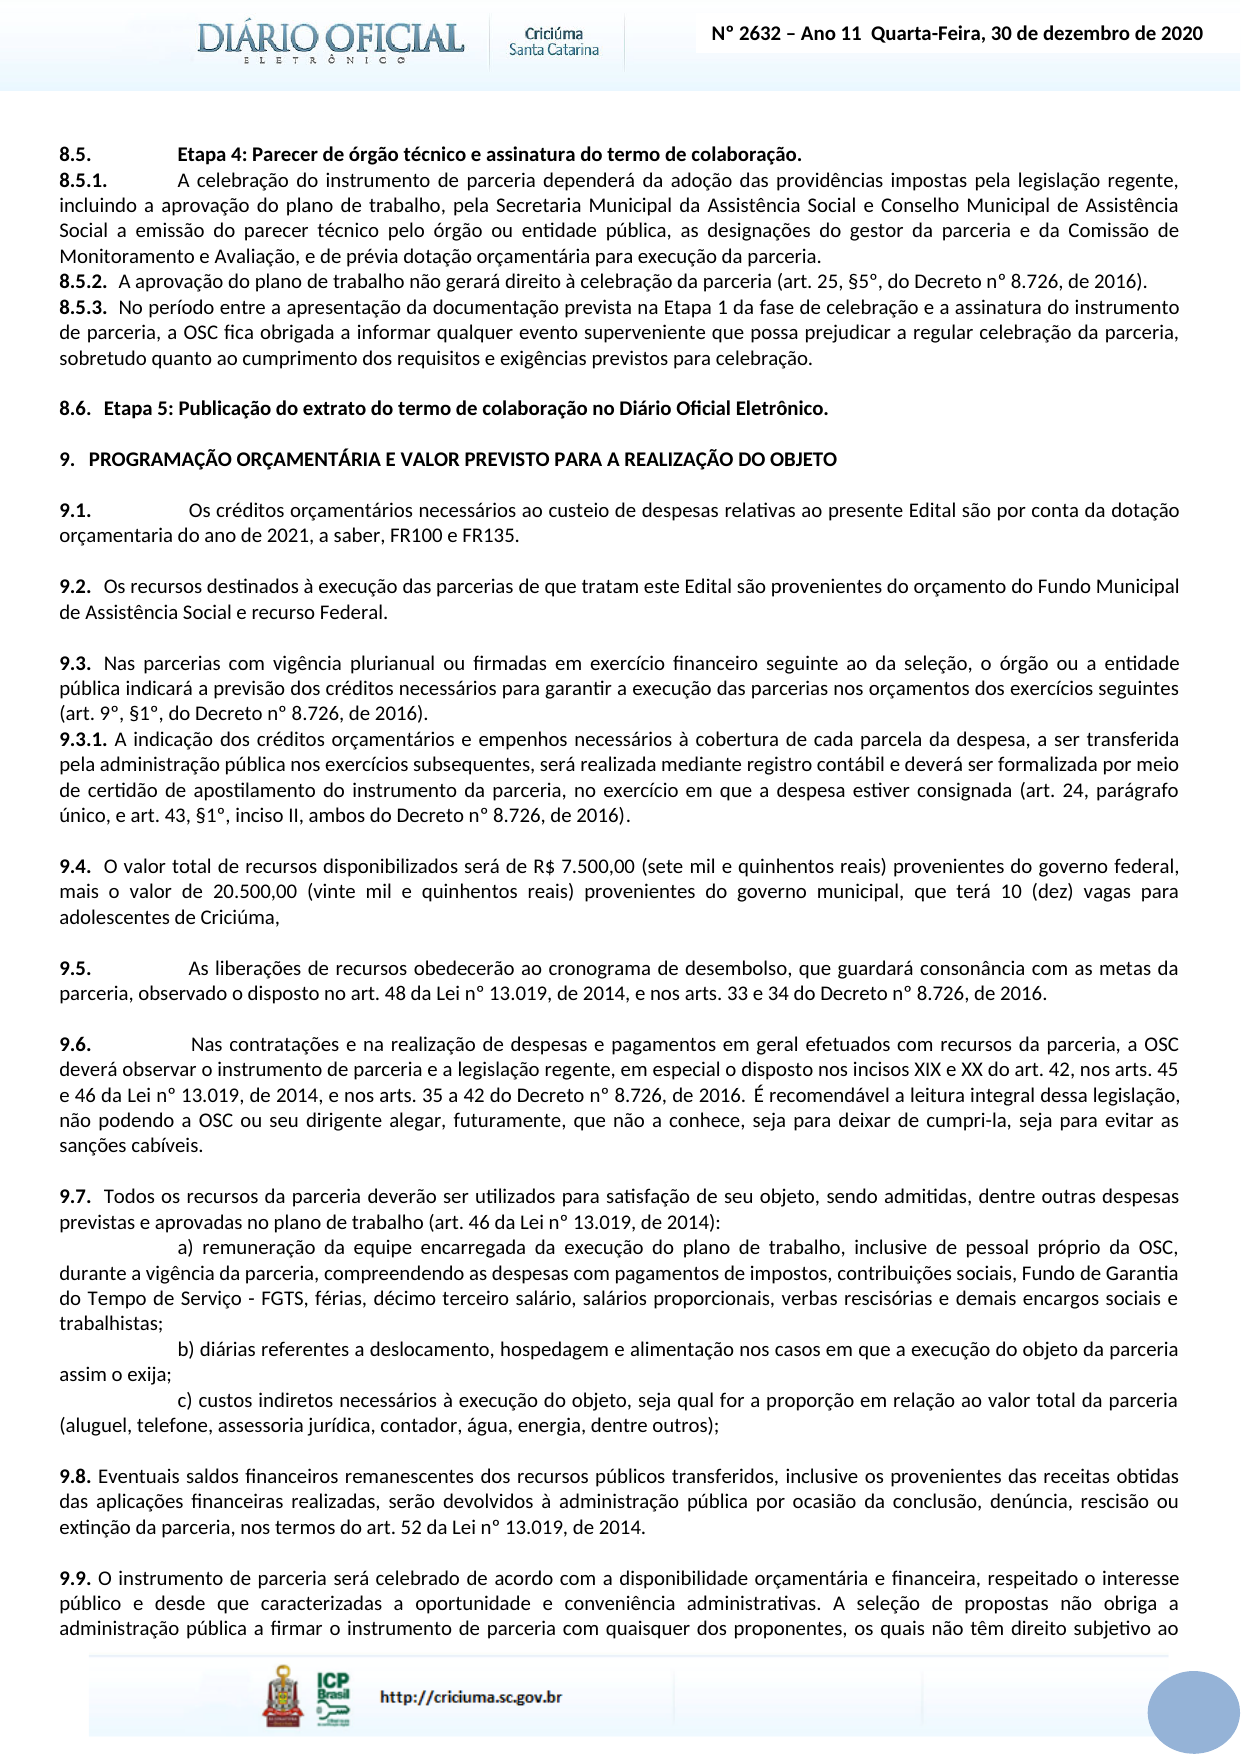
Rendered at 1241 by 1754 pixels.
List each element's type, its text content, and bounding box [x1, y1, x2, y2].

text 8.5. Etapa 4: Parecer de órgão técnico e assinatura do termo de colaboração. [59, 141, 1181, 167]
text 9.9. O instrumento de parceria será celebrado de acordo com a disponibilidade orçamentária e financeira, respeitado o interesse público e desde que caracterizadas a oportunidade e conveniência administrativas. A seleção de propostas não obriga a administração pública a firmar o instrumento de parceria com quaisquer dos proponentes, os quais não têm direito subjetivo ao [59, 1565, 1181, 1641]
text 9.3.1. A indicação dos créditos orçamentários e empenhos necessários à cobertura de cada parcela da despesa, a ser transferida pela administração pública nos exercícios subsequentes, será realizada mediante registro contábil e deverá ser formalizada por meio de certidão de apostilamento do instrumento da parceria, no exercício em que a despesa estiver consignada (art. 24, parágrafo único, e art. 43, §1º, inciso II, ambos do Decreto nº 8.726, de 2016). [59, 726, 1181, 828]
text 9.1. Os créditos orçamentários necessários ao custeio de despesas relativas ao presente Edital são por conta da dotação orçamentaria do ano de 2021, a saber, FR100 e FR135. [59, 497, 1181, 548]
text 8.5.3. No período entre a apresentação da documentação prevista na Etapa 1 da fase de celebração e a assinatura do instrumento de parceria, a OSC fica obrigada a informar qualquer evento superveniente que possa prejudicar a regular celebração da parceria, sobretudo quanto ao cumprimento dos requisitos e exigências previstos para celebração. [59, 294, 1181, 370]
text 8.5.1. A celebração do instrumento de parceria dependerá da adoção das providências impostas pela legislação regente, incluindo a aprovação do plano de trabalho, pela Secretaria Municipal da Assistência Social e Conselho Municipal de Assistência Social a emissão do parecer técnico pelo órgão ou entidade pública, as designações do gestor da parceria e da Comissão de Monitoramento e Avaliação, e de prévia dotação orçamentária para execução da parceria. [59, 167, 1181, 268]
text 9. PROGRAMAÇÃO ORÇAMENTÁRIA E VALOR PREVISTO PARA A REALIZAÇÃO DO OBJETO [59, 446, 1181, 472]
text 9.3. Nas parcerias com vigência plurianual ou firmadas em exercício financeiro seguinte ao da seleção, o órgão ou a entidade pública indicará a previsão dos créditos necessários para garantir a execução das parcerias nos orçamentos dos exercícios seguintes (art. 9º, §1º, do Decreto nº 8.726, de 2016). [59, 650, 1181, 726]
text a) remuneração da equipe encarregada da execução do plano de trabalho, inclusive de pessoal próprio da OSC, durante a vigência da parceria, compreendendo as despesas com pagamentos de impostos, contribuições sociais, Fundo de Garantia do Tempo de Serviço - FGTS, férias, décimo terceiro salário, salários proporcionais, verbas rescisórias e demais encargos sociais e trabalhistas; [59, 1234, 1181, 1336]
text 9.7. Todos os recursos da parceria deverão ser utilizados para satisfação de seu objeto, sendo admitidas, dentre outras despesas previstas e aprovadas no plano de trabalho (art. 46 da Lei nº 13.019, de 2014): [59, 1183, 1181, 1234]
text 9.4. O valor total de recursos disponibilizados será de R$ 7.500,00 (sete mil e quinhentos reais) provenientes do governo federal, mais o valor de 20.500,00 (vinte mil e quinhentos reais) provenientes do governo municipal, que terá 10 (dez) vagas para adolescentes de Criciúma, [59, 853, 1181, 929]
text 8.5.2. A aprovação do plano de trabalho não gerará direito à celebração da parceria (art. 25, §5º, do Decreto nº 8.726, de 2016). [59, 268, 1181, 294]
text b) diárias referentes a deslocamento, hospedagem e alimentação nos casos em que a execução do objeto da parceria assim o exija; [59, 1336, 1181, 1387]
text c) custos indiretos necessários à execução do objeto, seja qual for a proporção em relação ao valor total da parceria (aluguel, telefone, assessoria jurídica, contador, água, energia, dentre outros); [59, 1387, 1181, 1438]
text 9.2. Os recursos destinados à execução das parcerias de que tratam este Edital são provenientes do orçamento do Fundo Municipal de Assistência Social e recurso Federal. [59, 573, 1181, 624]
text 8.6. Etapa 5: Publicação do extrato do termo de colaboração no Diário Oficial Eletrônico. [59, 396, 1181, 421]
text 9.5. As liberações de recursos obedecerão ao cronograma de desembolso, que guardará consonância com as metas da parceria, observado o disposto no art. 48 da Lei nº 13.019, de 2014, e nos arts. 33 e 34 do Decreto nº 8.726, de 2016. [59, 955, 1181, 1006]
text 9.8. Eventuais saldos financeiros remanescentes dos recursos públicos transferidos, inclusive os provenientes das receitas obtidas das aplicações financeiras realizadas, serão devolvidos à administração pública por ocasião da conclusão, denúncia, rescisão ou extinção da parceria, nos termos do art. 52 da Lei nº 13.019, de 2014. [59, 1463, 1181, 1539]
text 9.6. Nas contratações e na realização de despesas e pagamentos em geral efetuados com recursos da parceria, a OSC deverá observar o instrumento de parceria e a legislação regente, em especial o disposto nos incisos XIX e XX do art. 42, nos arts. 45 e 46 da Lei nº 13.019, de 2014, e nos arts. 35 a 42 do Decreto nº 8.726, de 2016. É recomendável a leitura integral dessa legislação, não podendo a OSC ou seu dirigente alegar, futuramente, que não a conhece, seja para deixar de cumpri-la, seja para evitar as sanções cabíveis. [59, 1031, 1181, 1158]
